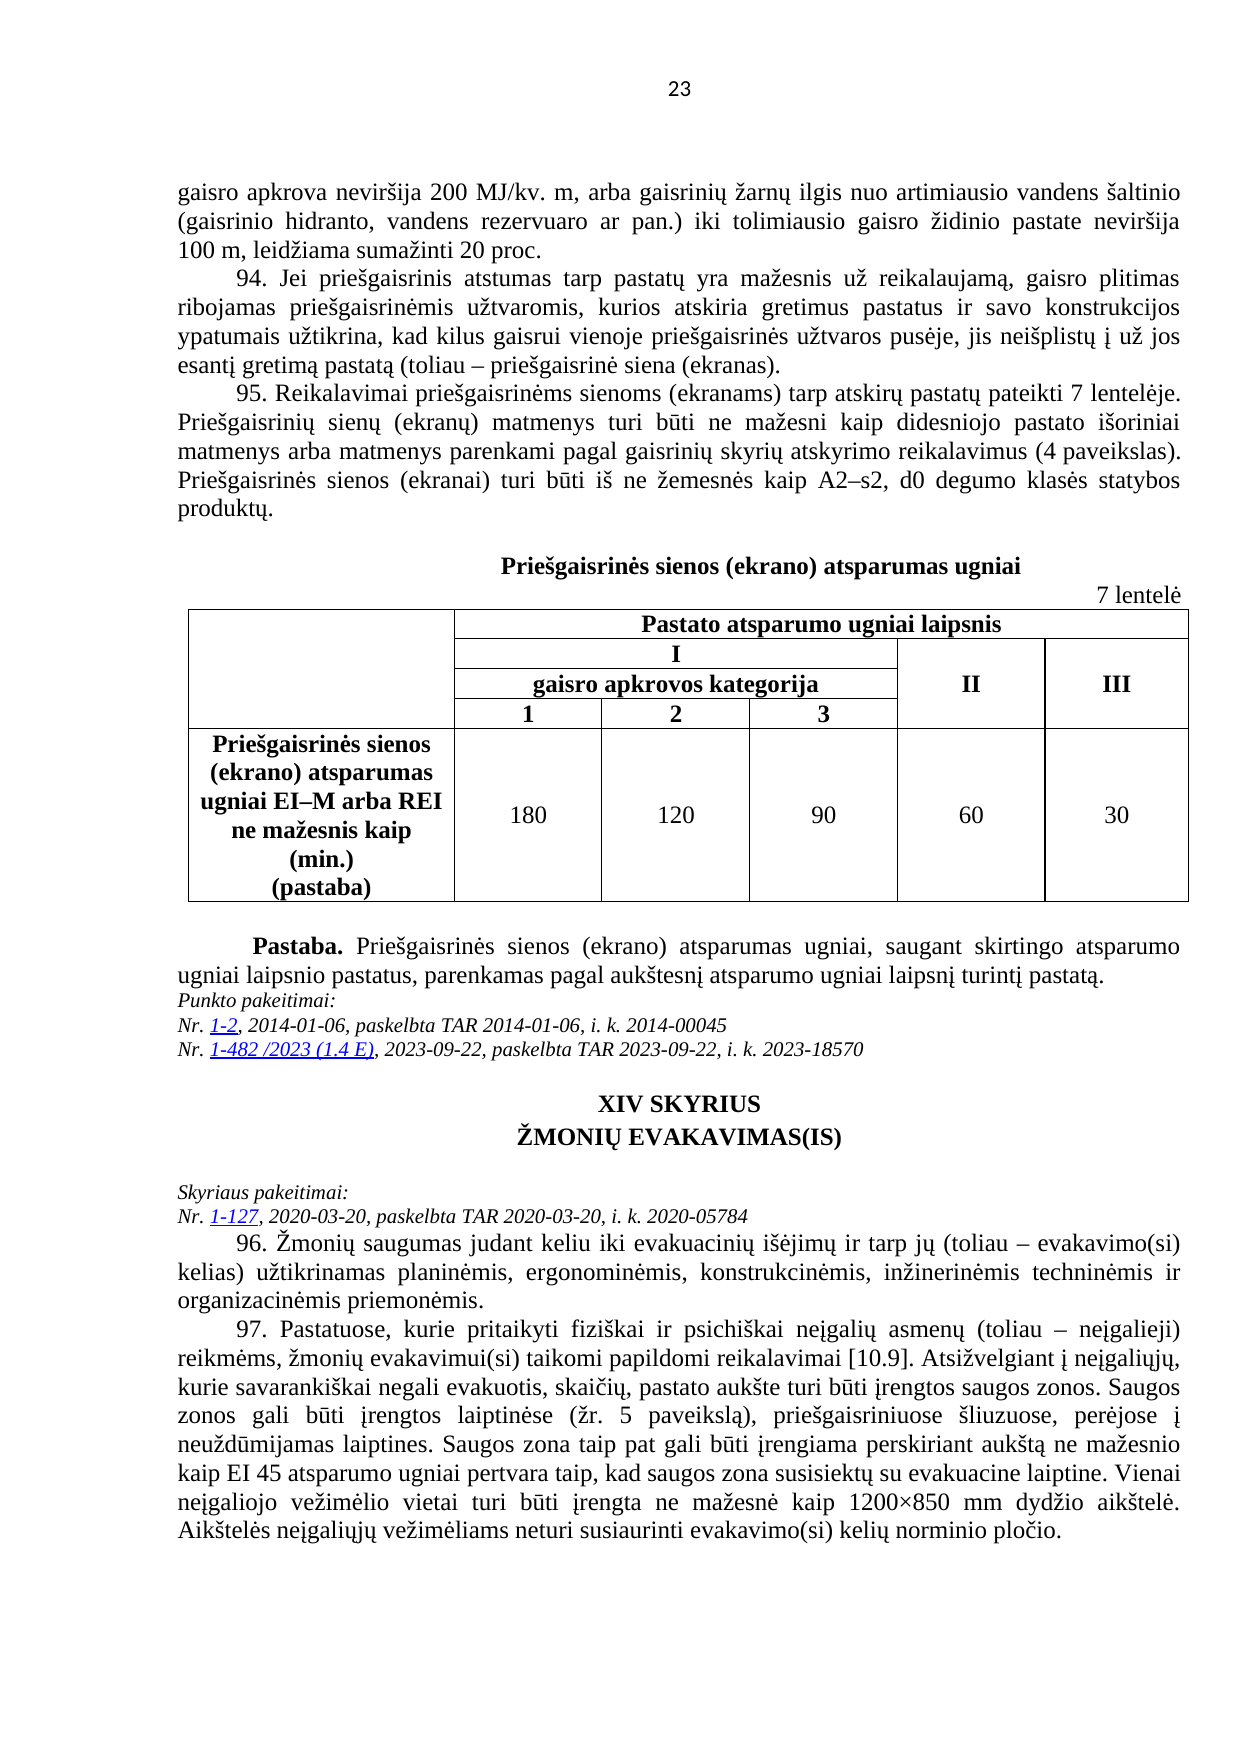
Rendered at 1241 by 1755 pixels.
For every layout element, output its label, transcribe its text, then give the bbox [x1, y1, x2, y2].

text Skyriaus pakeitimai: [177, 1180, 1181, 1204]
table_cell I [455, 639, 897, 668]
table_cell II [898, 639, 1044, 728]
table_header Pastato atsparumo ugniai laipsnis [455, 610, 1188, 638]
table_cell III [1046, 639, 1188, 728]
table_cell 90 [750, 729, 897, 901]
table_cell 120 [602, 729, 749, 901]
text Nr. 1-2, 2014-01-06, paskelbta TAR 2014-01-06, i. k. 2014-00045 [177, 1012, 1181, 1037]
table_cell gaisro apkrovos kategorija [455, 669, 897, 698]
text gaisro apkrova neviršija 200 MJ/kv. m, arba gaisrinių žarnų ilgis nuo artimiausio vandens šaltinio (gaisrinio hidranto, vandens rezervuaro ar pan.) iki tolimiausio gaisro židinio pastate neviršija 100 m, leidžiama sumažinti 20 proc. [177, 177, 1181, 263]
text Nr. 1-482 /2023 (1.4 E), 2023-09-22, paskelbta TAR 2023-09-22, i. k. 2023-18570 [177, 1037, 1181, 1061]
text Priešgaisrinės sienos (ekrano) atsparumas ugniai [266, 551, 1181, 580]
table_cell 60 [898, 729, 1044, 901]
text 95. Reikalavimai priešgaisrinėms sienoms (ekranams) tarp atskirų pastatų pateikti 7 lentelėje. Priešgaisrinių sienų (ekranų) matmenys turi būti ne mažesni kaip didesniojo pastato išoriniai matmenys arba matmenys parenkami pagal gaisrinių skyrių atskyrimo reikalavimus (4 paveikslas). Priešgaisrinės sienos (ekranai) turi būti iš ne žemesnės kaip A2–s2, d0 degumo klasės statybos produktų. [177, 378, 1181, 522]
text XIV SKYRIUS [177, 1089, 1181, 1118]
text 97. Pastatuose, kurie pritaikyti fiziškai ir psichiškai neįgalių asmenų (toliau – neįgalieji) reikmėms, žmonių evakavimui(si) taikomi papildomi reikalavimai [10.9]. Atsižvelgiant į neįgaliųjų, kurie savarankiškai negali evakuotis, skaičių, pastato aukšte turi būti įrengtos saugos zonos. Saugos zonos gali būti įrengtos laiptinėse (žr. 5 paveikslą), priešgaisriniuose šliuzuose, perėjose į neuždūmijamas laiptines. Saugos zona taip pat gali būti įrengiama perskiriant aukštą ne mažesnio kaip EI 45 atsparumo ugniai pertvara taip, kad saugos zona susisiektų su evakuacine laiptine. Vienai neįgaliojo vežimėlio vietai turi būti įrengta ne mažesnė kaip 1200×850 mm dydžio aikštelė. Aikštelės neįgaliųjų vežimėliams neturi susiaurinti evakavimo(si) kelių norminio pločio. [177, 1314, 1181, 1544]
text 7 lentelė [177, 580, 1181, 608]
text Pastaba. Priešgaisrinės sienos (ekrano) atsparumas ugniai, saugant skirtingo atsparumo ugniai laipsnio pastatus, parenkamas pagal aukštesnį atsparumo ugniai laipsnį turintį pastatą. [177, 931, 1181, 988]
table_cell 30 [1046, 729, 1188, 901]
table_cell Priešgaisrinės sienos (ekrano) atsparumas ugniai EI–M arba REI ne mažesnis kaip (min.) (pastaba) [189, 729, 454, 901]
table_cell 1 [455, 699, 601, 728]
table_cell 2 [602, 699, 749, 728]
text Punkto pakeitimai: [177, 988, 1181, 1012]
text 96. Žmonių saugumas judant keliu iki evakuacinių išėjimų ir tarp jų (toliau – evakavimo(si) kelias) užtikrinamas planinėmis, ergonominėmis, konstrukcinėmis, inžinerinėmis techninėmis ir organizacinėmis priemonėmis. [177, 1228, 1181, 1314]
table_cell 180 [455, 729, 601, 901]
text 94. Jei priešgaisrinis atstumas tarp pastatų yra mažesnis už reikalaujamą, gaisro plitimas ribojamas priešgaisrinėmis užtvaromis, kurios atskiria gretimus pastatus ir savo konstrukcijos ypatumais užtikrina, kad kilus gaisrui vienoje priešgaisrinės užtvaros pusėje, jis neišplistų į už jos esantį gretimą pastatą (toliau – priešgaisrinė siena (ekranas). [177, 263, 1181, 378]
table_header [189, 610, 454, 728]
subtitle ŽMONIŲ EVAKAVIMAS(IS) [177, 1122, 1181, 1151]
text Nr. 1-127, 2020-03-20, paskelbta TAR 2020-03-20, i. k. 2020-05784 [177, 1204, 1181, 1228]
table_cell 3 [750, 699, 897, 728]
